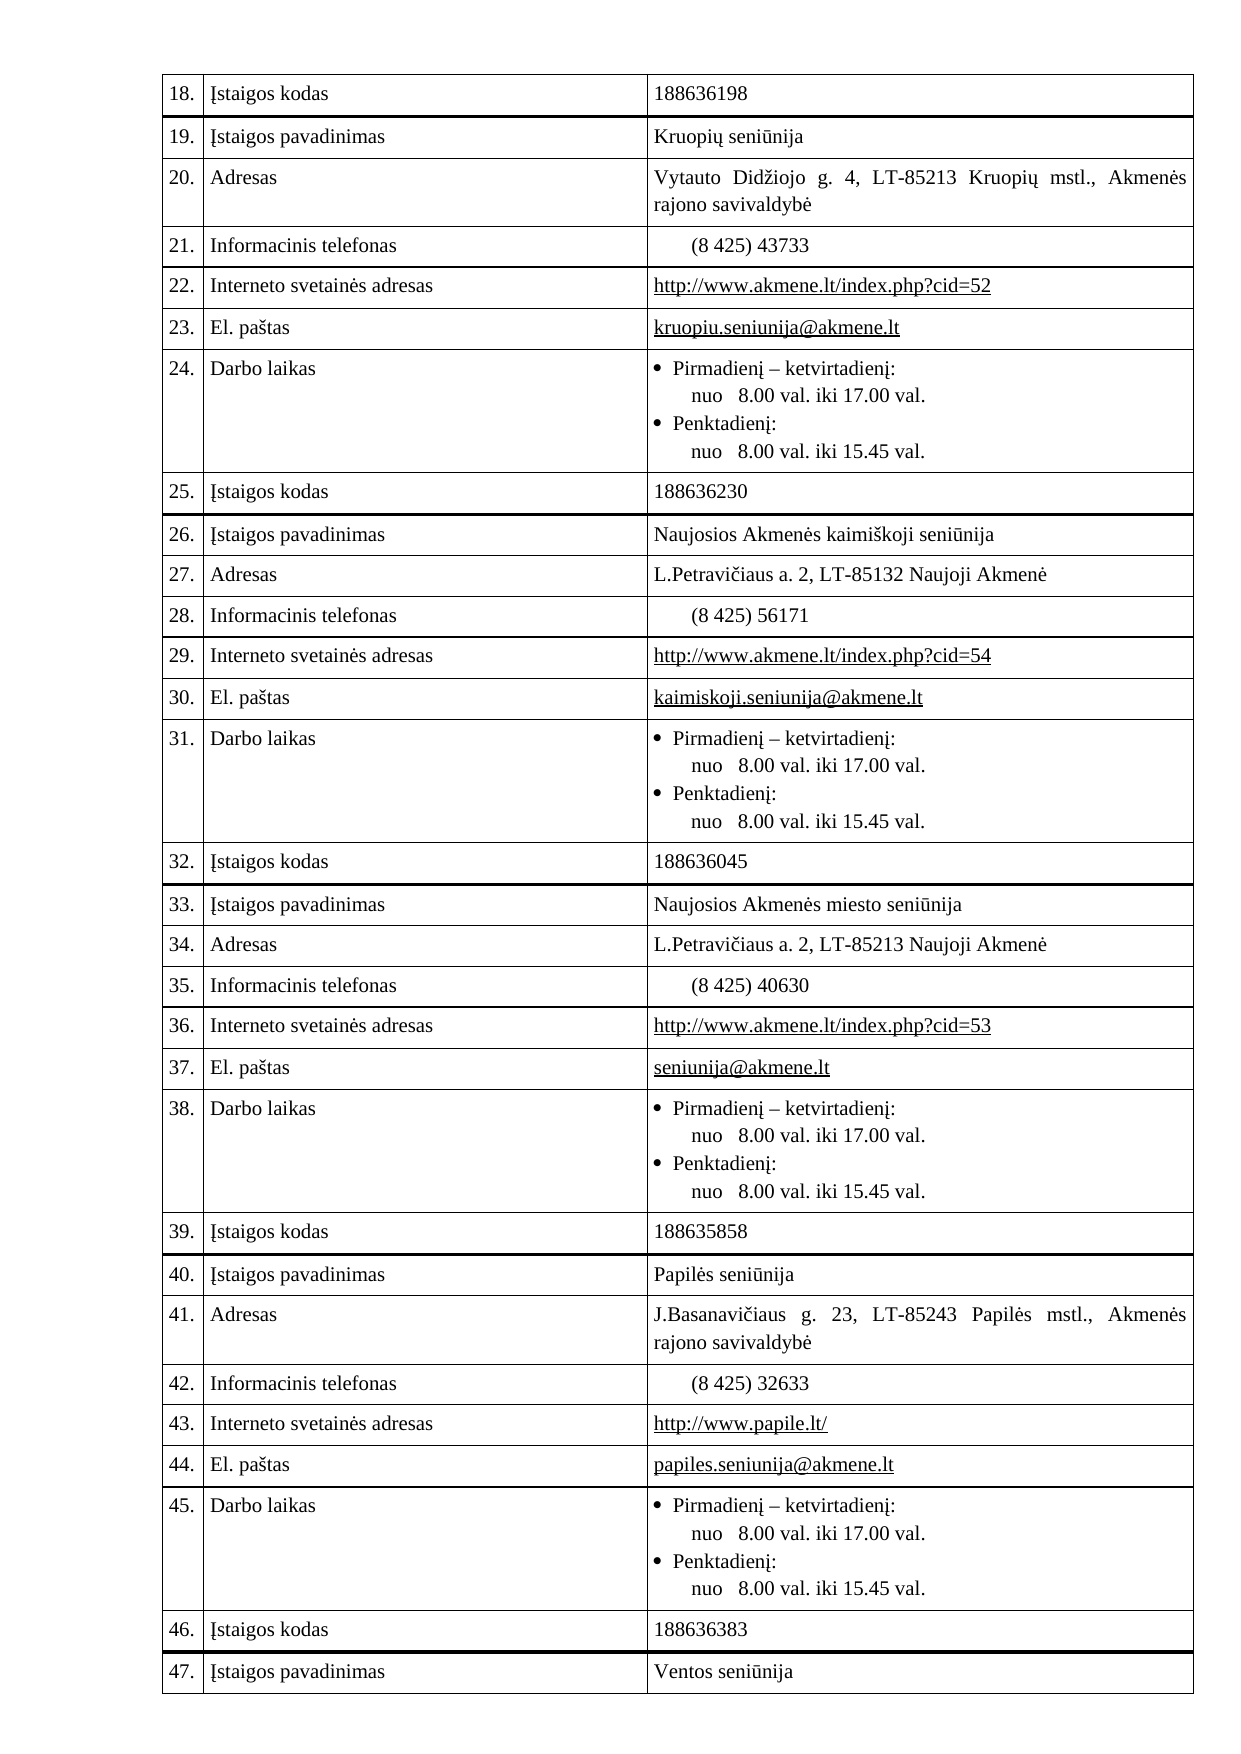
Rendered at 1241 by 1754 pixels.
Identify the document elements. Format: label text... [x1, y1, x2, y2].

table_cell Interneto svetainės adresas [204, 1008, 647, 1048]
table_cell Informacinis telefonas [204, 597, 647, 636]
table_cell 27. [163, 556, 203, 596]
table_cell Pirmadienį – ketvirtadienį: nuo 8.00 val. iki 17.00 val. Penktadienį: nuo 8.00 val. iki 15.45 val. [648, 1090, 1193, 1212]
table_cell 188636045 [648, 843, 1193, 883]
table_cell http://www.akmene.lt/index.php?cid=54 [648, 638, 1193, 678]
table_cell 26. [163, 516, 203, 555]
table_cell Naujosios Akmenės miesto seniūnija [648, 886, 1193, 925]
table_cell (8 425) 43733 [648, 227, 1193, 266]
table_cell Įstaigos kodas [204, 1611, 647, 1650]
table_cell L.Petravičiaus a. 2, LT-85213 Naujoji Akmenė [648, 926, 1193, 966]
table_cell kruopiu.seniunija@akmene.lt [648, 309, 1193, 349]
table_cell 40. [163, 1256, 203, 1295]
table_cell Pirmadienį – ketvirtadienį: nuo 8.00 val. iki 17.00 val. Penktadienį: nuo 8.00 val. iki 15.45 val. [648, 1488, 1193, 1610]
table_cell 37. [163, 1049, 203, 1089]
table_cell L.Petravičiaus a. 2, LT-85132 Naujoji Akmenė [648, 556, 1193, 596]
table_cell papiles.seniunija@akmene.lt [648, 1446, 1193, 1486]
table_cell 188635858 [648, 1213, 1193, 1253]
table_cell Įstaigos pavadinimas [204, 1654, 647, 1693]
table_cell 41. [163, 1296, 203, 1363]
table_cell Pirmadienį – ketvirtadienį: nuo 8.00 val. iki 17.00 val. Penktadienį: nuo 8.00 val. iki 15.45 val. [648, 720, 1193, 842]
table_cell Informacinis telefonas [204, 227, 647, 266]
table_cell Adresas [204, 1296, 647, 1363]
table_cell 28. [163, 597, 203, 636]
table_cell Interneto svetainės adresas [204, 638, 647, 678]
table_cell 19. [163, 118, 203, 158]
table_cell Kruopių seniūnija [648, 118, 1193, 158]
table_cell 32. [163, 843, 203, 883]
table_cell 22. [163, 268, 203, 308]
table_cell Informacinis telefonas [204, 1365, 647, 1404]
table_cell J.Basanavičiaus g. 23, LT-85243 Papilės mstl., Akmenės rajono savivaldybė [648, 1296, 1193, 1363]
table_cell 43. [163, 1405, 203, 1445]
table_cell kaimiskoji.seniunija@akmene.lt [648, 679, 1193, 719]
table_cell 42. [163, 1365, 203, 1404]
table_cell Vytauto Didžiojo g. 4, LT-85213 Kruopių mstl., Akmenės rajono savivaldybė [648, 159, 1193, 226]
table_cell 45. [163, 1488, 203, 1610]
table_cell Įstaigos kodas [204, 75, 647, 115]
table_cell 47. [163, 1654, 203, 1693]
table_cell Ventos seniūnija [648, 1654, 1193, 1693]
table_cell 35. [163, 967, 203, 1006]
table_cell 29. [163, 638, 203, 678]
table_cell Informacinis telefonas [204, 967, 647, 1006]
table_cell 23. [163, 309, 203, 349]
table_cell 34. [163, 926, 203, 966]
table_cell Įstaigos kodas [204, 843, 647, 883]
table_cell 18. [163, 75, 203, 115]
table_cell 188636383 [648, 1611, 1193, 1650]
table_cell Įstaigos pavadinimas [204, 118, 647, 158]
table_cell 38. [163, 1090, 203, 1212]
table_cell 39. [163, 1213, 203, 1253]
table_cell Įstaigos pavadinimas [204, 886, 647, 925]
table_cell Naujosios Akmenės kaimiškoji seniūnija [648, 516, 1193, 555]
table_cell Įstaigos pavadinimas [204, 1256, 647, 1295]
table_cell 188636230 [648, 473, 1193, 513]
table_cell seniunija@akmene.lt [648, 1049, 1193, 1089]
table_cell Pirmadienį – ketvirtadienį: nuo 8.00 val. iki 17.00 val. Penktadienį: nuo 8.00 val. iki 15.45 val. [648, 350, 1193, 472]
table_cell Įstaigos pavadinimas [204, 516, 647, 555]
table_cell Papilės seniūnija [648, 1256, 1193, 1295]
table_cell 20. [163, 159, 203, 226]
table_cell El. paštas [204, 1049, 647, 1089]
table_cell 30. [163, 679, 203, 719]
table_cell 36. [163, 1008, 203, 1048]
table_cell Darbo laikas [204, 720, 647, 842]
table_cell (8 425) 32633 [648, 1365, 1193, 1404]
table_cell http://www.akmene.lt/index.php?cid=52 [648, 268, 1193, 308]
table_cell 46. [163, 1611, 203, 1650]
table_cell Įstaigos kodas [204, 1213, 647, 1253]
table_cell 44. [163, 1446, 203, 1486]
table_cell Darbo laikas [204, 350, 647, 472]
table_cell El. paštas [204, 309, 647, 349]
table_cell http://www.papile.lt/ [648, 1405, 1193, 1445]
table_cell El. paštas [204, 1446, 647, 1486]
table_cell 31. [163, 720, 203, 842]
table_cell http://www.akmene.lt/index.php?cid=53 [648, 1008, 1193, 1048]
table_cell 21. [163, 227, 203, 266]
table_cell 25. [163, 473, 203, 513]
table_cell Darbo laikas [204, 1488, 647, 1610]
table_cell Interneto svetainės adresas [204, 268, 647, 308]
table_cell 24. [163, 350, 203, 472]
table_cell (8 425) 40630 [648, 967, 1193, 1006]
table_cell Darbo laikas [204, 1090, 647, 1212]
table_cell Adresas [204, 556, 647, 596]
table_cell Adresas [204, 159, 647, 226]
table_cell Interneto svetainės adresas [204, 1405, 647, 1445]
table_cell 33. [163, 886, 203, 925]
table_cell Įstaigos kodas [204, 473, 647, 513]
table_cell (8 425) 56171 [648, 597, 1193, 636]
table_cell Adresas [204, 926, 647, 966]
table_cell El. paštas [204, 679, 647, 719]
table_cell 188636198 [648, 75, 1193, 115]
